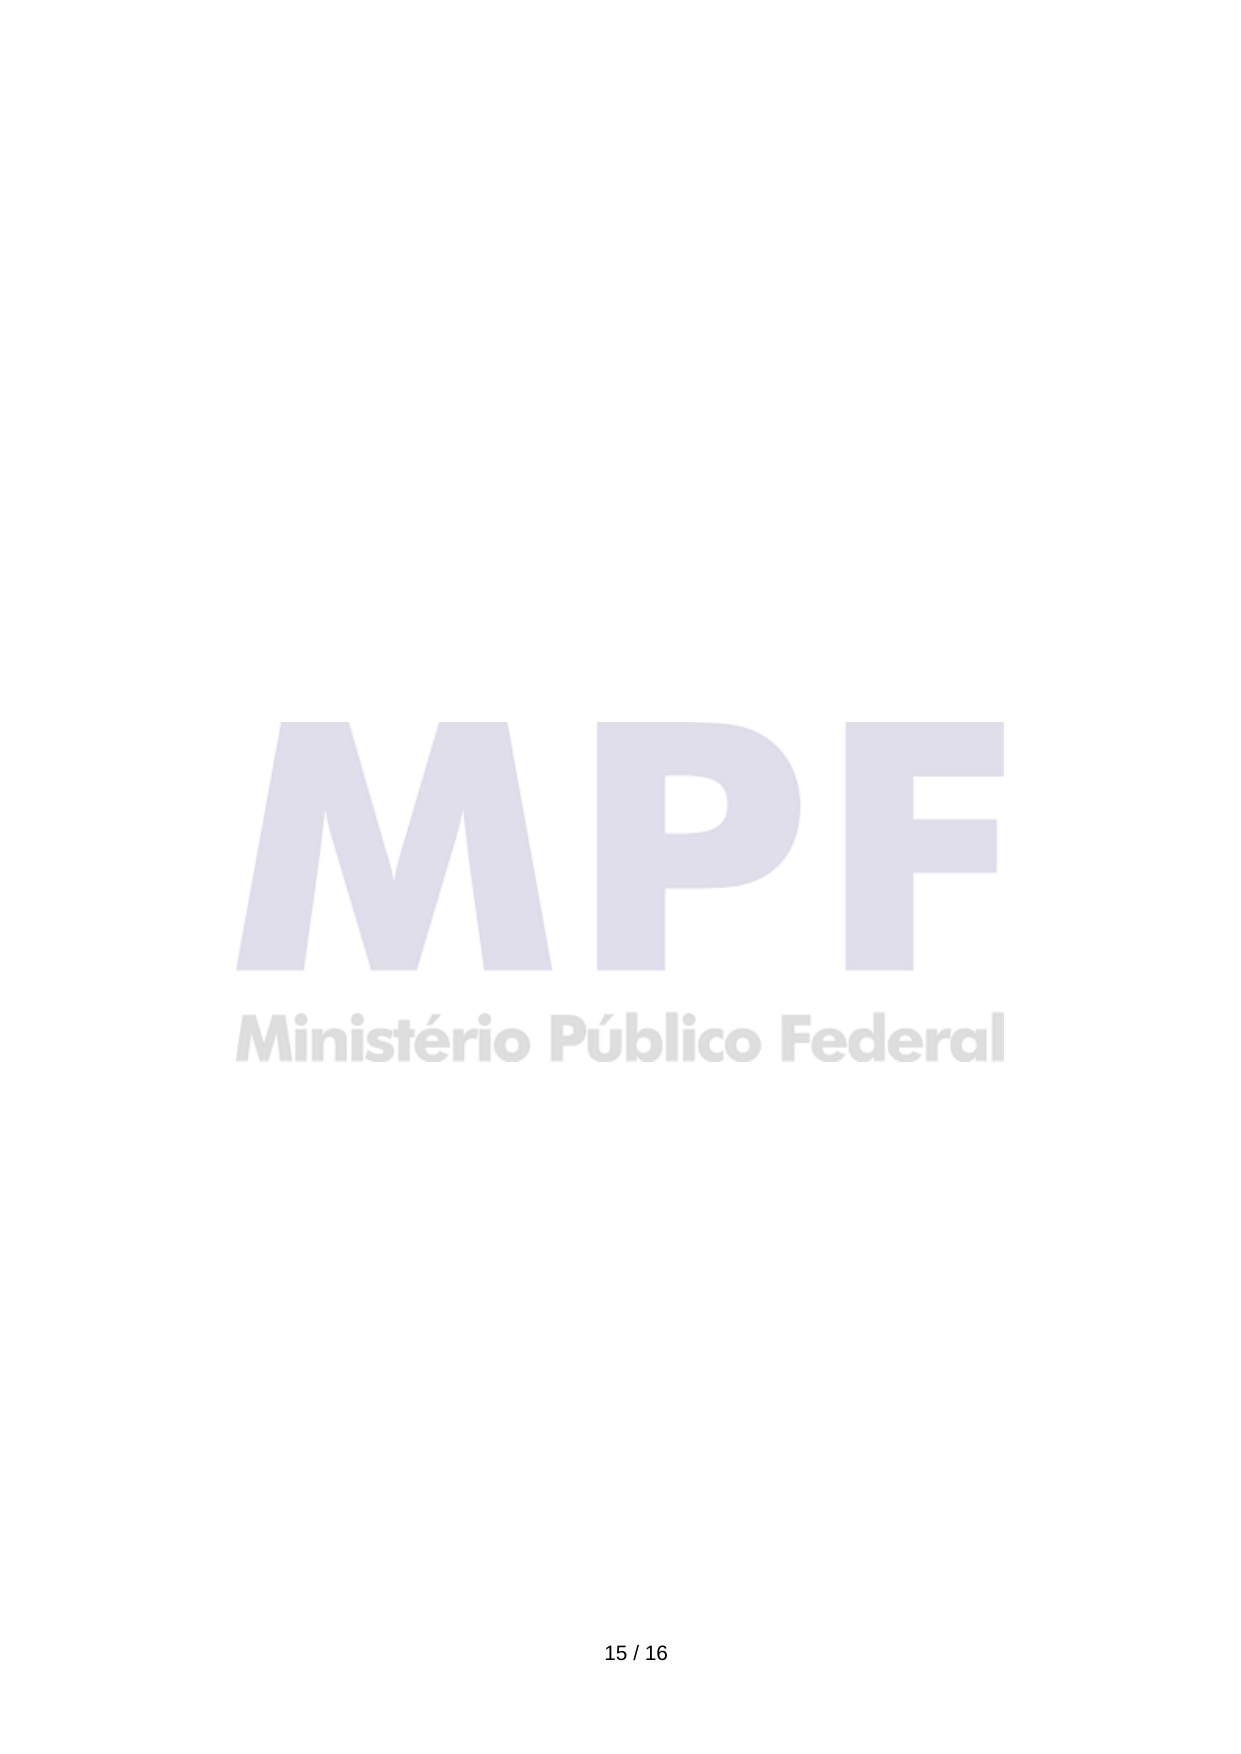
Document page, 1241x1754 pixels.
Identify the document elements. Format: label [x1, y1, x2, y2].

picture [236, 721, 1004, 1062]
